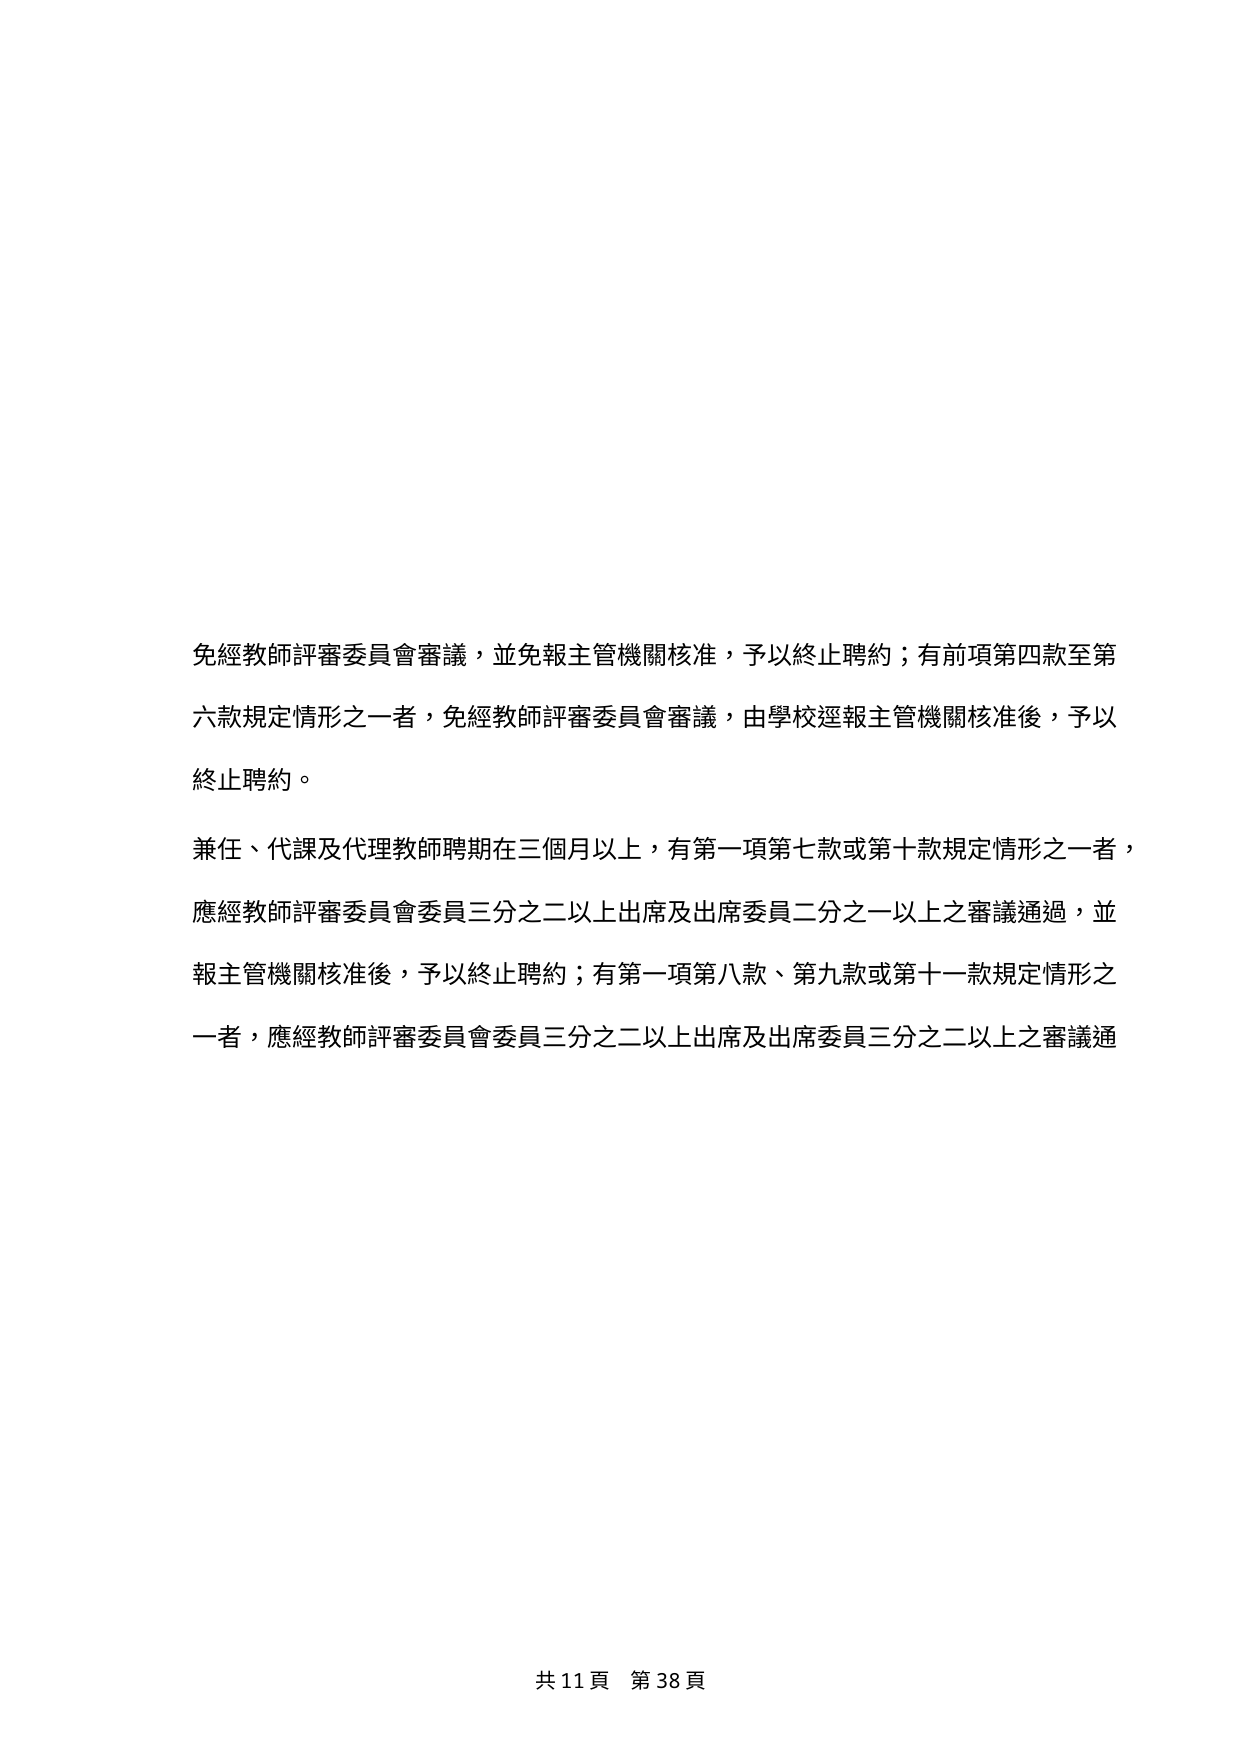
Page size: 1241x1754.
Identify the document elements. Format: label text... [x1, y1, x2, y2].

text 兼任、代課及代理教師聘期在三個月以上，有第一項第七款或第十款規定情形之一者，應經教師評審委員會委員三分之二以上出席及出席委員二分之一以上之審議通過，並報主管機關核准後，予以終止聘約；有第一項第八款、第九款或第十一款規定情形之一者，應經教師評審委員會委員三分之二以上出席及出席委員三分之二以上之審議通過，並報主管機關核准後，予以終止聘約。 [192, 806, 1122, 1056]
text 免經教師評審委員會審議，並免報主管機關核准，予以終止聘約；有前項第四款至第六款規定情形之一者，免經教師評審委員會審議，由學校逕報主管機關核准後，予以終止聘約。 [192, 612, 1122, 799]
